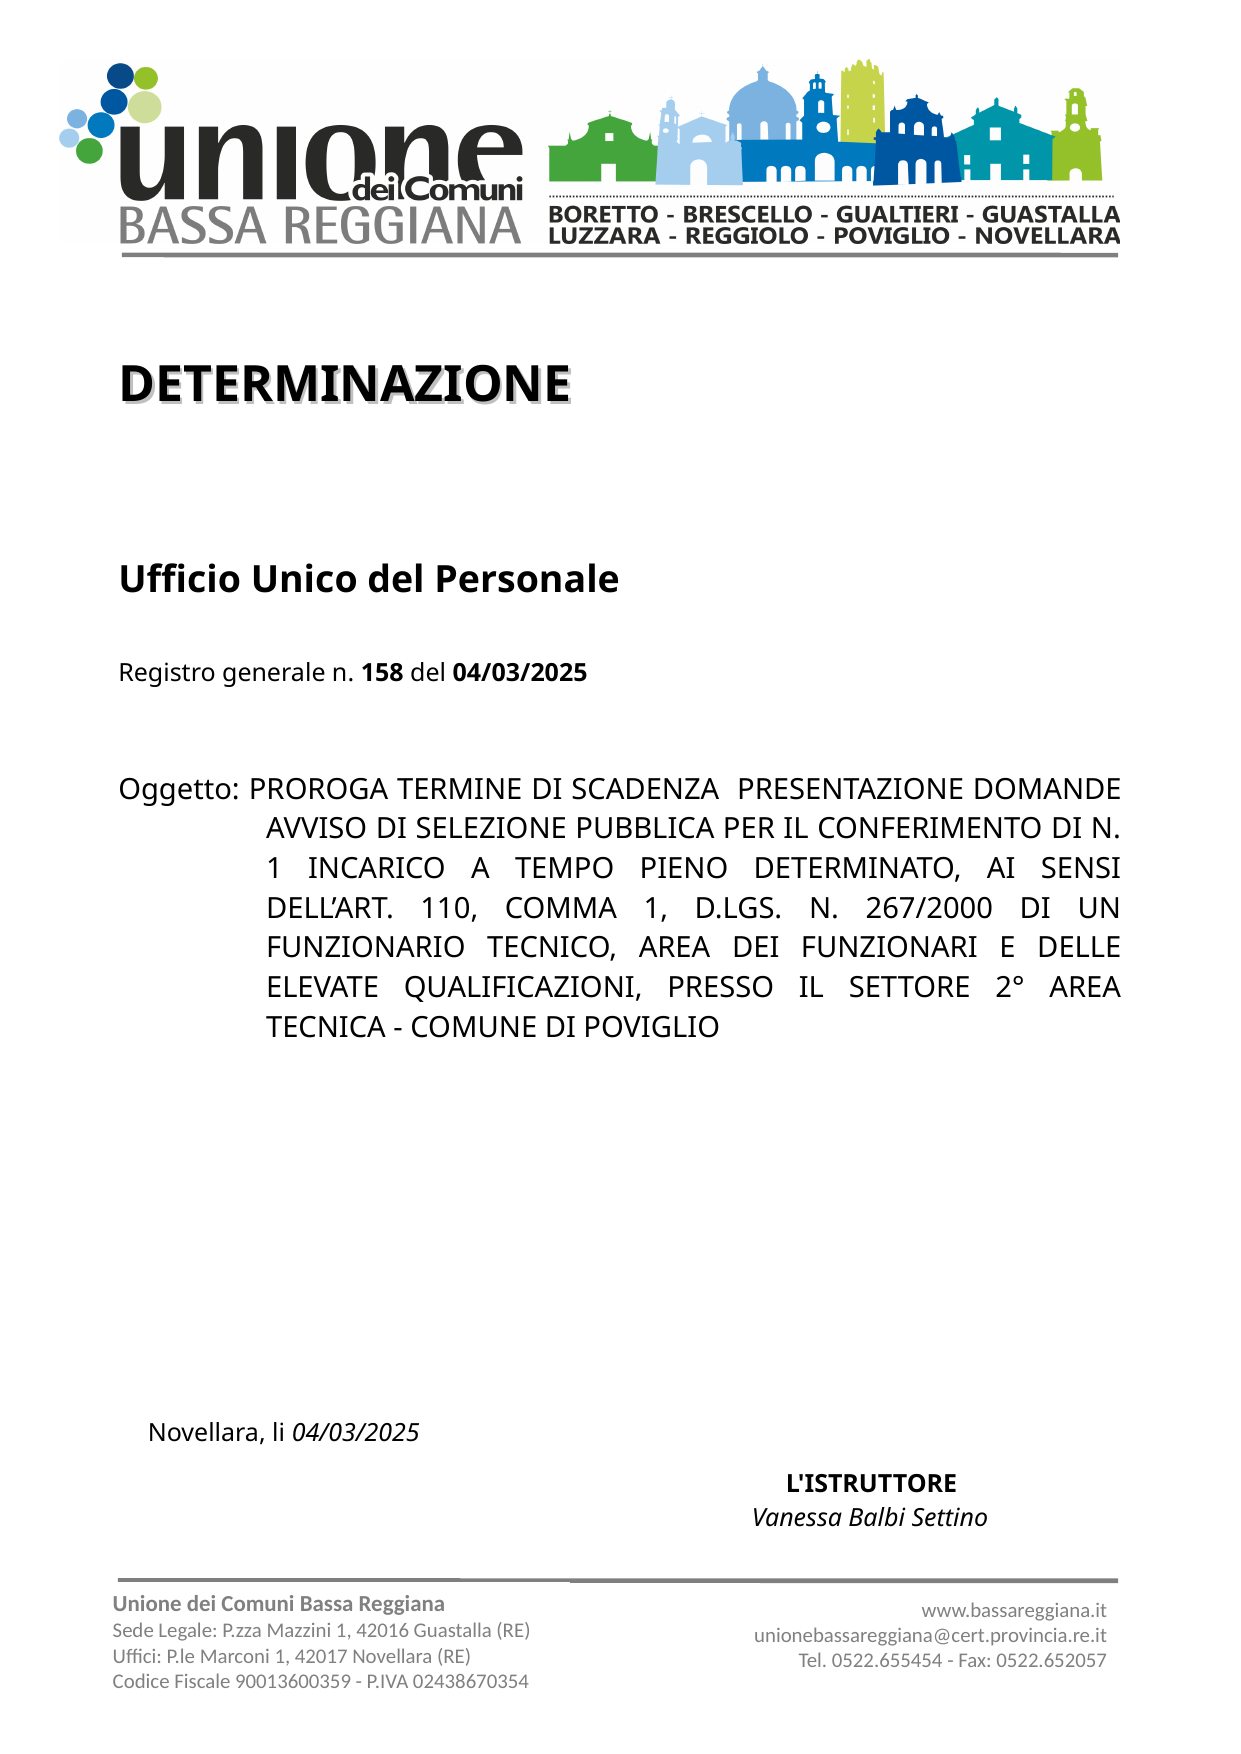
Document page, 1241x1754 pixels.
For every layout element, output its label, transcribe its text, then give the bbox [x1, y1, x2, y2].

text Vanessa Balbi Settino [148, 1500, 1122, 1534]
text Novellara, li 04/03/2025 [118, 1414, 1122, 1449]
text Registro generale n. 158 del 04/03/2025 [118, 654, 1122, 688]
subtitle Oggetto: PROROGA TERMINE DI SCADENZA PRESENTAZIONE DOMANDE AVVISO DI SELEZIONE PUBBLICA PER IL CONFERIMENTO DI N. 1 INCARICO A TEMPO PIENO DETERMINATO, AI SENSI DELL’ART. 110, COMMA 1, D.LGS. N. 267/2000 DI UN FUNZIONARIO TECNICO, AREA DEI FUNZIONARI E DELLE ELEVATE QUALIFICAZIONI, PRESSO IL SETTORE 2° AREA TECNICA - COMUNE DI POVIGLIO [118, 768, 1122, 1046]
text L'ISTRUTTORE [148, 1466, 1122, 1500]
text Ufficio Unico del Personale [118, 552, 1122, 603]
text DETERMINAZIONE [118, 348, 1122, 416]
